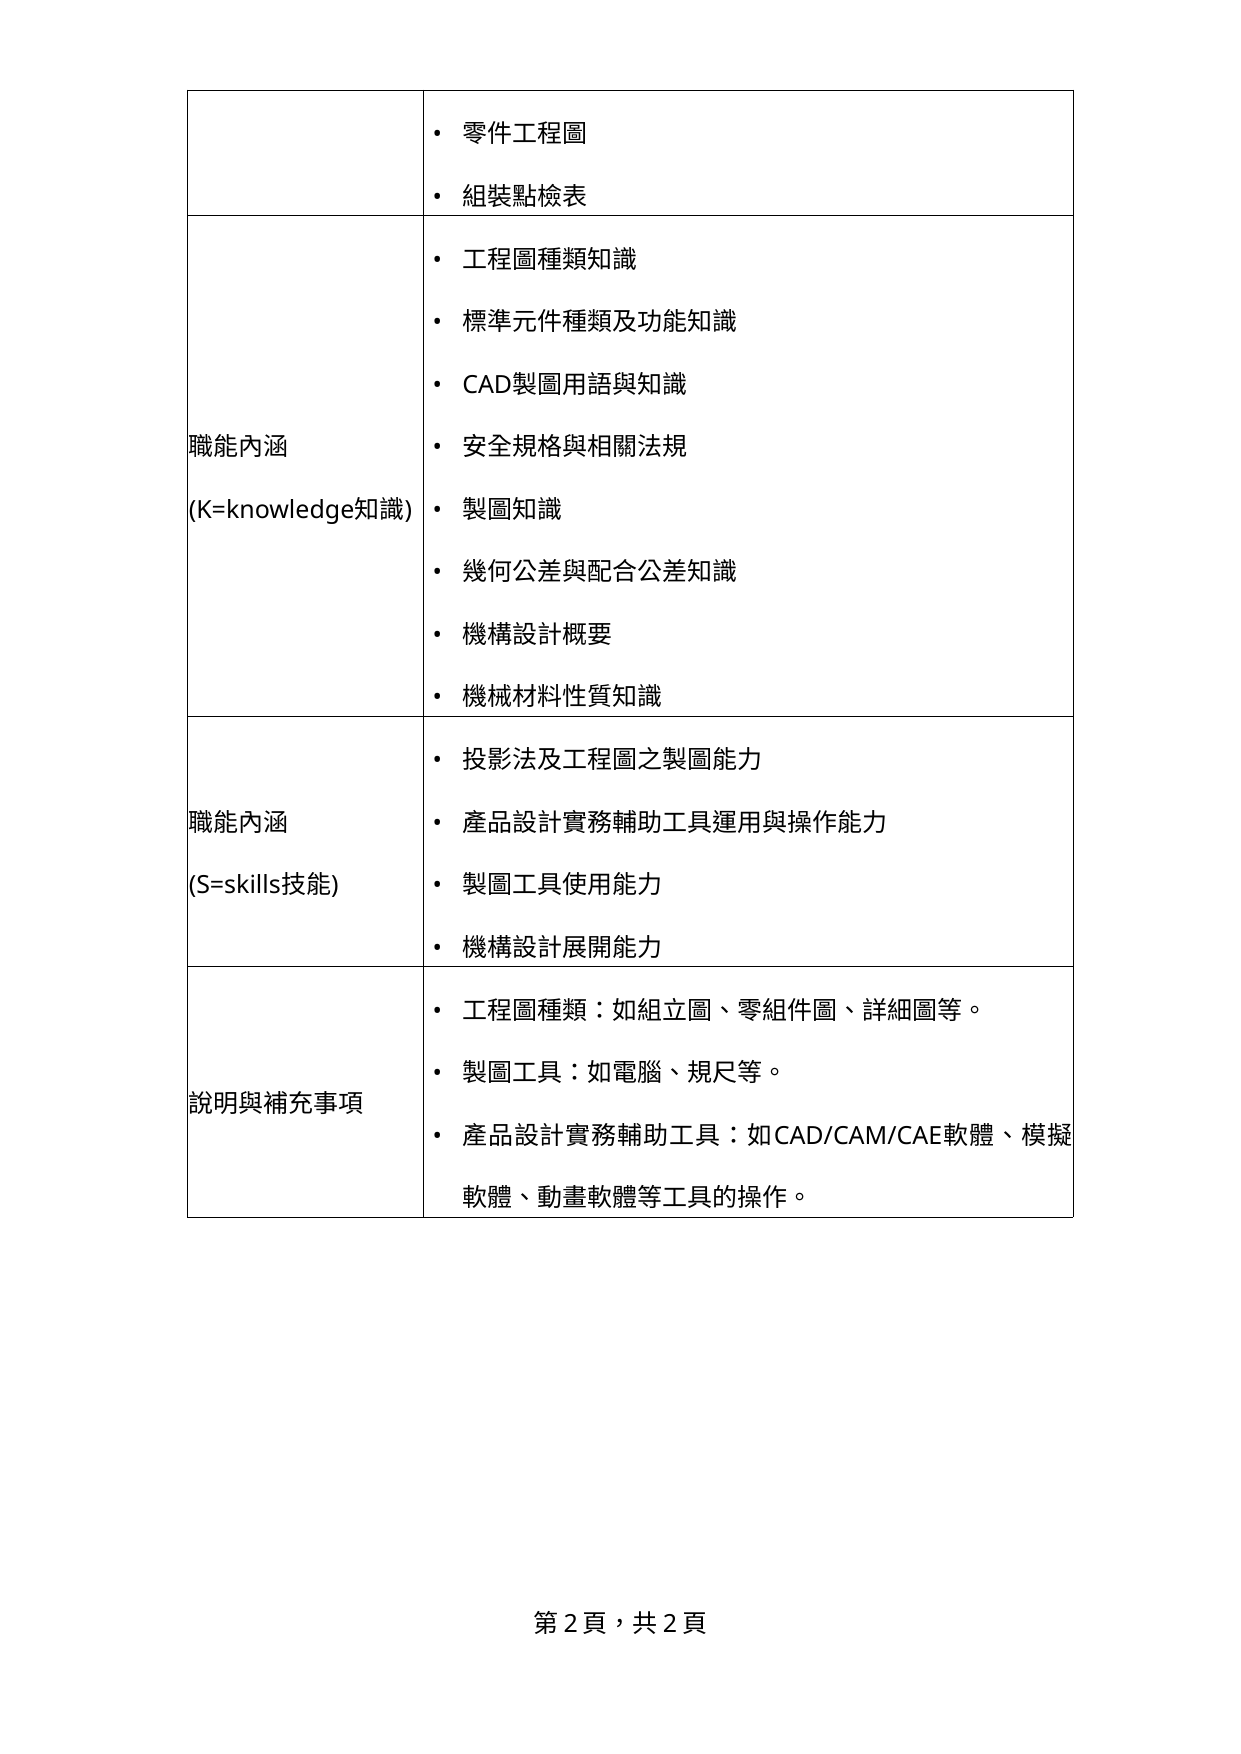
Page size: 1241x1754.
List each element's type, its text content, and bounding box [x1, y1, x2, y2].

table_cell 氣、液壓迴路圖組 零部件組立圖 單元機構模組圖、機構組立圖 零件工程圖 組裝點檢表 [424, 91, 1073, 215]
table_cell [188, 91, 423, 215]
table_cell 說明與補充事項 [188, 967, 423, 1217]
table_cell 工程圖種類：如組立圖、零組件圖、詳細圖等。 製圖工具：如電腦、規尺等。 產品設計實務輔助工具：如CAD/CAM/CAE軟體、模擬軟體、動畫軟體等工具的操作。 [424, 967, 1073, 1217]
table_cell 職能內涵 (S=skills技能) [188, 717, 423, 966]
table_cell 工程圖種類知識 標準元件種類及功能知識 CAD製圖用語與知識 安全規格與相關法規 製圖知識 幾何公差與配合公差知識 機構設計概要 機械材料性質知識 [424, 216, 1073, 716]
table_cell 投影法及工程圖之製圖能力 產品設計實務輔助工具運用與操作能力 製圖工具使用能力 機構設計展開能力 [424, 717, 1073, 966]
table_cell 職能內涵 (K=knowledge知識) [188, 216, 423, 716]
